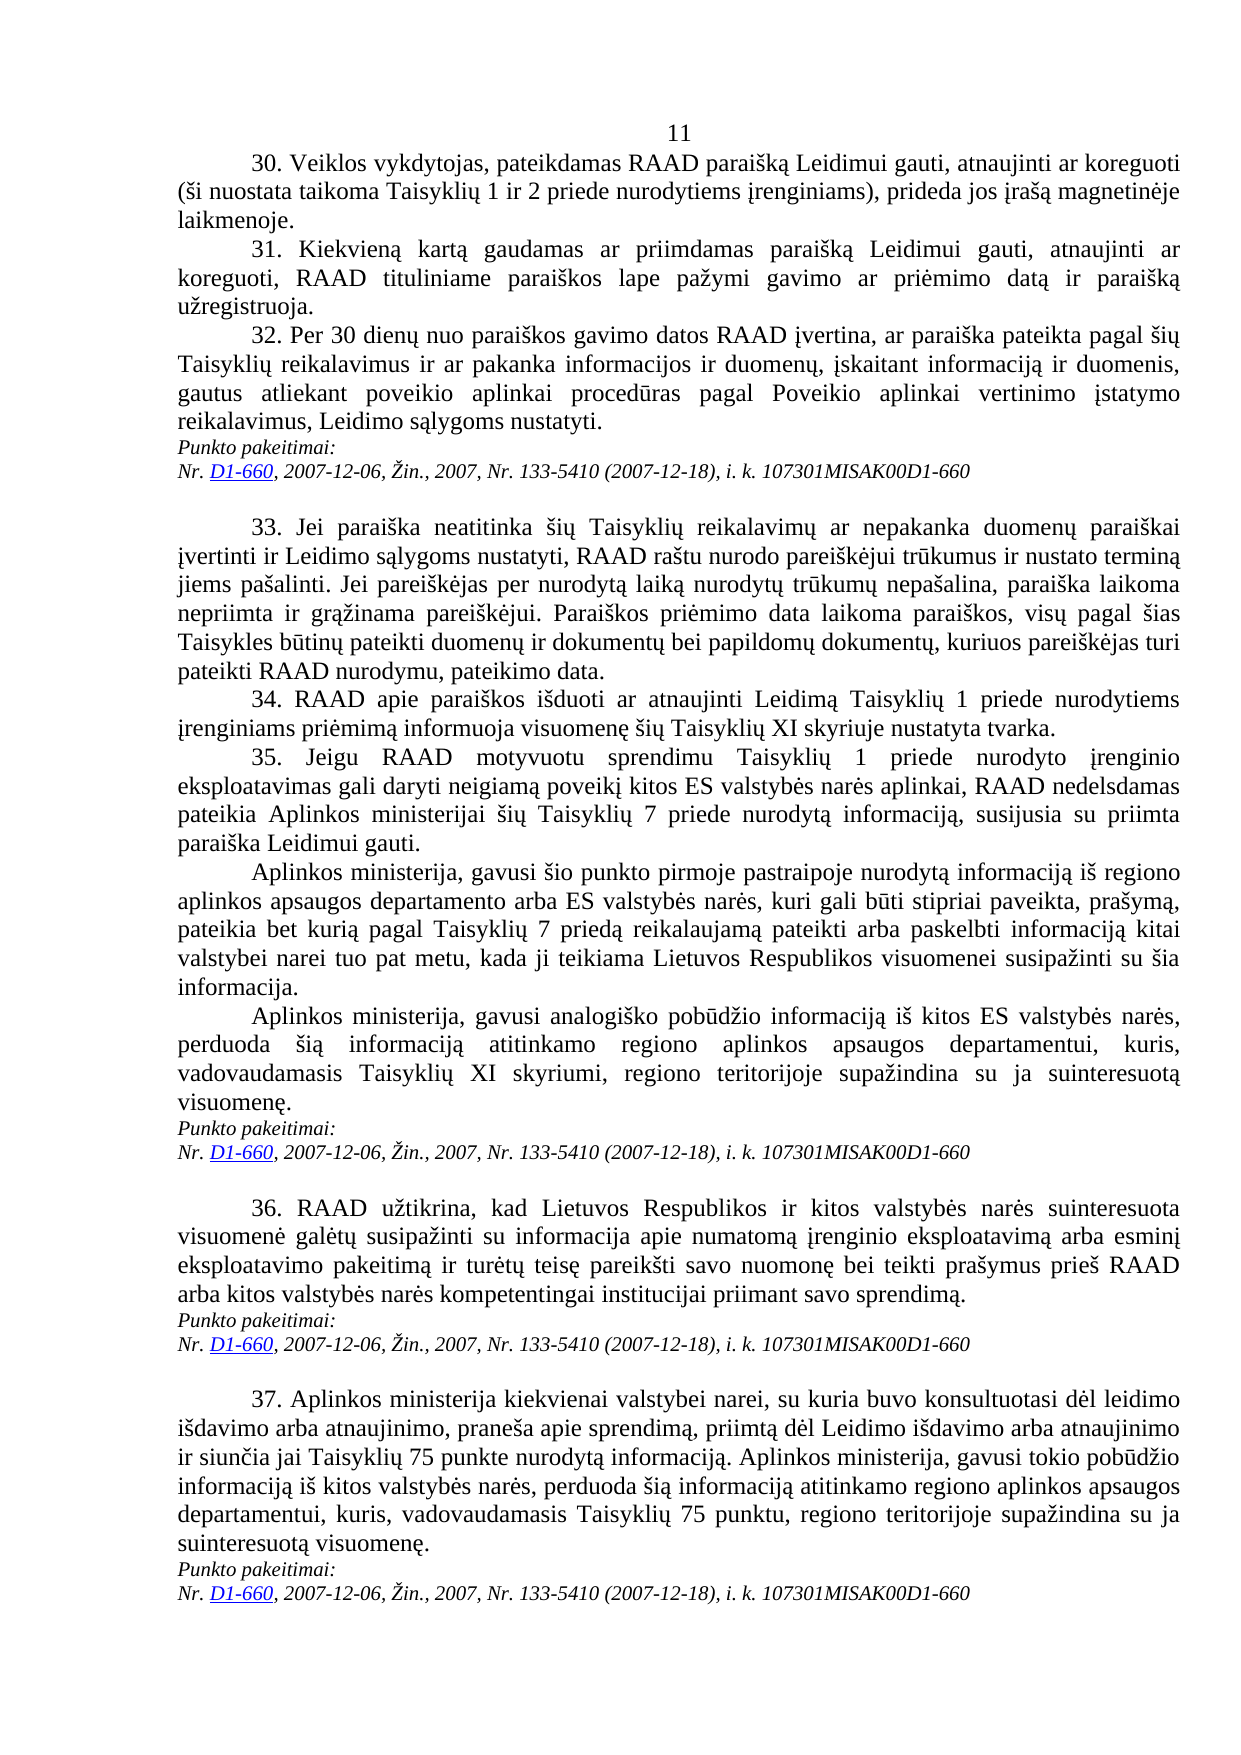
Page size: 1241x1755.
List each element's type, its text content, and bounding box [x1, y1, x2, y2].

text Aplinkos ministerija, gavusi analogiško pobūdžio informaciją iš kitos ES valstybės narės, perduoda šią informaciją atitinkamo regiono aplinkos apsaugos departamentui, kuris, vadovaudamasis Taisyklių XI skyriumi, regiono teritorijoje supažindina su ja suinteresuotą visuomenę. [177, 1001, 1181, 1116]
text 33. Jei paraiška neatitinka šių Taisyklių reikalavimų ar nepakanka duomenų paraiškai įvertinti ir Leidimo sąlygoms nustatyti, RAAD raštu nurodo pareiškėjui trūkumus ir nustato terminą jiems pašalinti. Jei pareiškėjas per nurodytą laiką nurodytų trūkumų nepašalina, paraiška laikoma nepriimta ir grąžinama pareiškėjui. Paraiškos priėmimo data laikoma paraiškos, visų pagal šias Taisykles būtinų pateikti duomenų ir dokumentų bei papildomų dokumentų, kuriuos pareiškėjas turi pateikti RAAD nurodymu, pateikimo data. [177, 512, 1181, 684]
text 31. Kiekvieną kartą gaudamas ar priimdamas paraišką Leidimui gauti, atnaujinti ar koreguoti, RAAD tituliniame paraiškos lape pažymi gavimo ar priėmimo datą ir paraišką užregistruoja. [177, 234, 1181, 320]
text Nr. D1-660, 2007-12-06, Žin., 2007, Nr. 133-5410 (2007-12-18), i. k. 107301MISAK00D1-660 [177, 459, 1181, 483]
text Punkto pakeitimai: [177, 1308, 1181, 1332]
text Aplinkos ministerija, gavusi šio punkto pirmoje pastraipoje nurodytą informaciją iš regiono aplinkos apsaugos departamento arba ES valstybės narės, kuri gali būti stipriai paveikta, prašymą, pateikia bet kurią pagal Taisyklių 7 priedą reikalaujamą pateikti arba paskelbti informaciją kitai valstybei narei tuo pat metu, kada ji teikiama Lietuvos Respublikos visuomenei susipažinti su šia informacija. [177, 857, 1181, 1001]
text Punkto pakeitimai: [177, 1557, 1181, 1581]
text 36. RAAD užtikrina, kad Lietuvos Respublikos ir kitos valstybės narės suinteresuota visuomenė galėtų susipažinti su informacija apie numatomą įrenginio eksploatavimą arba esminį eksploatavimo pakeitimą ir turėtų teisę pareikšti savo nuomonę bei teikti prašymus prieš RAAD arba kitos valstybės narės kompetentingai institucijai priimant savo sprendimą. [177, 1193, 1181, 1308]
text 32. Per 30 dienų nuo paraiškos gavimo datos RAAD įvertina, ar paraiška pateikta pagal šių Taisyklių reikalavimus ir ar pakanka informacijos ir duomenų, įskaitant informaciją ir duomenis, gautus atliekant poveikio aplinkai procedūras pagal Poveikio aplinkai vertinimo įstatymo reikalavimus, Leidimo sąlygoms nustatyti. [177, 320, 1181, 435]
text Punkto pakeitimai: [177, 1116, 1181, 1140]
text 34. RAAD apie paraiškos išduoti ar atnaujinti Leidimą Taisyklių 1 priede nurodytiems įrenginiams priėmimą informuoja visuomenę šių Taisyklių XI skyriuje nustatyta tvarka. [177, 684, 1181, 742]
text 35. Jeigu RAAD motyvuotu sprendimu Taisyklių 1 priede nurodyto įrenginio eksploatavimas gali daryti neigiamą poveikį kitos ES valstybės narės aplinkai, RAAD nedelsdamas pateikia Aplinkos ministerijai šių Taisyklių 7 priede nurodytą informaciją, susijusia su priimta paraiška Leidimui gauti. [177, 742, 1181, 857]
text Nr. D1-660, 2007-12-06, Žin., 2007, Nr. 133-5410 (2007-12-18), i. k. 107301MISAK00D1-660 [177, 1332, 1181, 1356]
text 37. Aplinkos ministerija kiekvienai valstybei narei, su kuria buvo konsultuotasi dėl leidimo išdavimo arba atnaujinimo, praneša apie sprendimą, priimtą dėl Leidimo išdavimo arba atnaujinimo ir siunčia jai Taisyklių 75 punkte nurodytą informaciją. Aplinkos ministerija, gavusi tokio pobūdžio informaciją iš kitos valstybės narės, perduoda šią informaciją atitinkamo regiono aplinkos apsaugos departamentui, kuris, vadovaudamasis Taisyklių 75 punktu, regiono teritorijoje supažindina su ja suinteresuotą visuomenę. [177, 1384, 1181, 1557]
text Nr. D1-660, 2007-12-06, Žin., 2007, Nr. 133-5410 (2007-12-18), i. k. 107301MISAK00D1-660 [177, 1140, 1181, 1164]
text Punkto pakeitimai: [177, 435, 1181, 459]
text 30. Veiklos vykdytojas, pateikdamas RAAD paraišką Leidimui gauti, atnaujinti ar koreguoti (ši nuostata taikoma Taisyklių 1 ir 2 priede nurodytiems įrenginiams), prideda jos įrašą magnetinėje laikmenoje. [177, 148, 1181, 234]
text Nr. D1-660, 2007-12-06, Žin., 2007, Nr. 133-5410 (2007-12-18), i. k. 107301MISAK00D1-660 [177, 1581, 1181, 1605]
